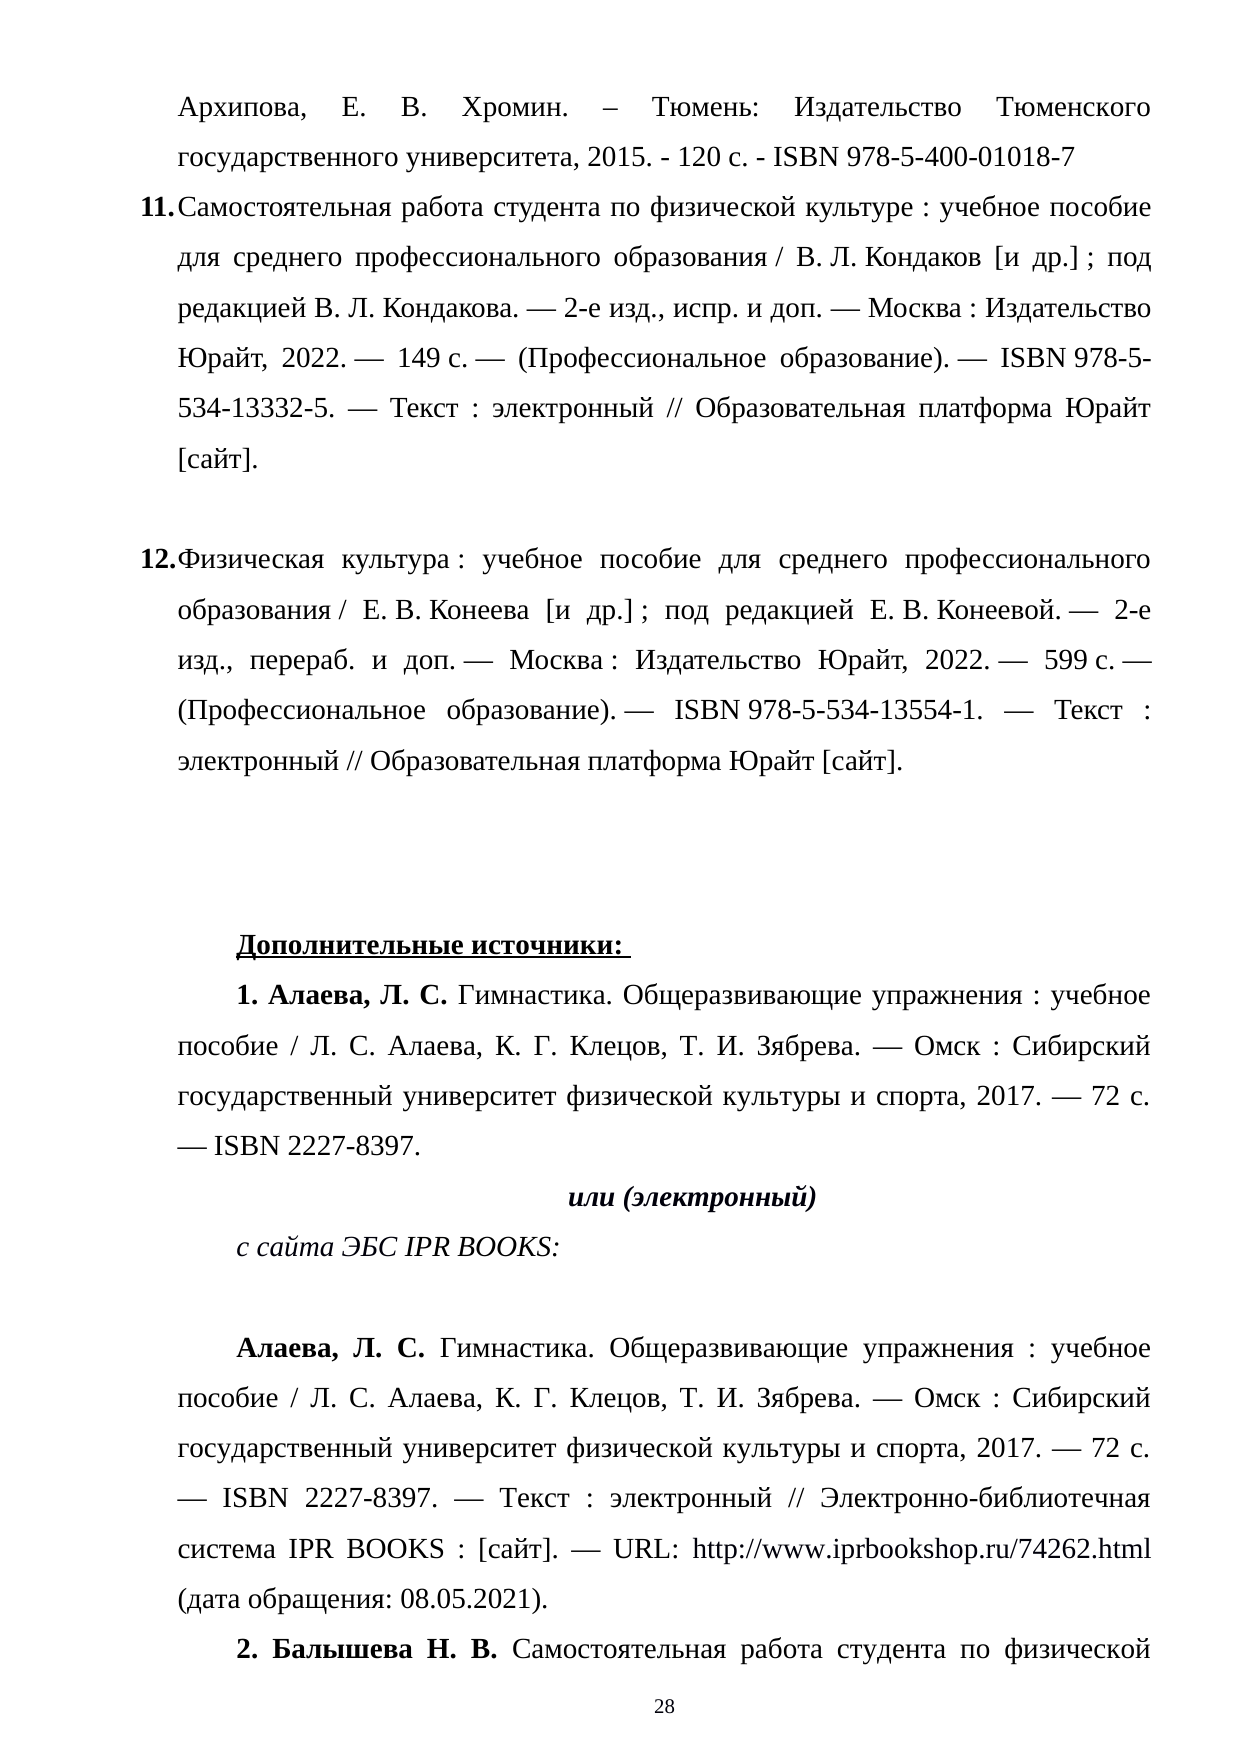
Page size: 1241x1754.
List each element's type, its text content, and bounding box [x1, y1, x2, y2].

list Физическая культура : учебное пособие для среднего профессионального образования / Е. В. Конеева [и др.] ; под редакцией Е. В. Конеевой. — 2-е изд., перераб. и доп. — Москва : Издательство Юрайт, 2022. — 599 с. — (Профессиональное образование). — ISBN 978-5-534-13554-1. — Текст : электронный // Образовательная платформа Юрайт [сайт]. [140, 541, 1152, 776]
list Самостоятельная работа студента по физической культуре : учебное пособие для среднего профессионального образования / В. Л. Кондаков [и др.] ; под редакцией В. Л. Кондакова. — 2-е изд., испр. и доп. — Москва : Издательство Юрайт, 2022. — 149 с. — (Профессиональное образование). — ISBN 978-5-534-13332-5. — Текст : электронный // Образовательная платформа Юрайт [сайт]. [140, 189, 1152, 474]
text 2. Балышева Н. В. Самостоятельная работа студента по физической [177, 1632, 1152, 1665]
list 1. Алаева, Л. С. Гимнастика. Общеразвивающие упражнения : учебное пособие / Л. С. Алаева, К. Г. Клецов, Т. И. Зябрева. — Омск : Сибирский государственный университет физической культуры и спорта, 2017. — 72 c. — ISBN 2227-8397. [177, 977, 1152, 1162]
list Архипова, Е. В. Хромин. – Тюмень: Издательство Тюменского государственного университета, 2015. - 120 с. - ISBN 978-5-400-01018-7 [140, 89, 1152, 172]
text Алаева, Л. С. Гимнастика. Общеразвивающие упражнения : учебное пособие / Л. С. Алаева, К. Г. Клецов, Т. И. Зябрева. — Омск : Сибирский государственный университет физической культуры и спорта, 2017. — 72 c. — ISBN 2227-8397. — Текст : электронный // Электронно-библиотечная система IPR BOOKS : [сайт]. — URL: http://www.iprbookshop.ru/74262.html (дата обращения: 08.05.2021). [177, 1330, 1152, 1615]
text Дополнительные источники: [177, 927, 1152, 961]
list с сайта ЭБС IPR BOOKS: [177, 1229, 1152, 1263]
list или (электронный) [177, 1179, 1152, 1212]
